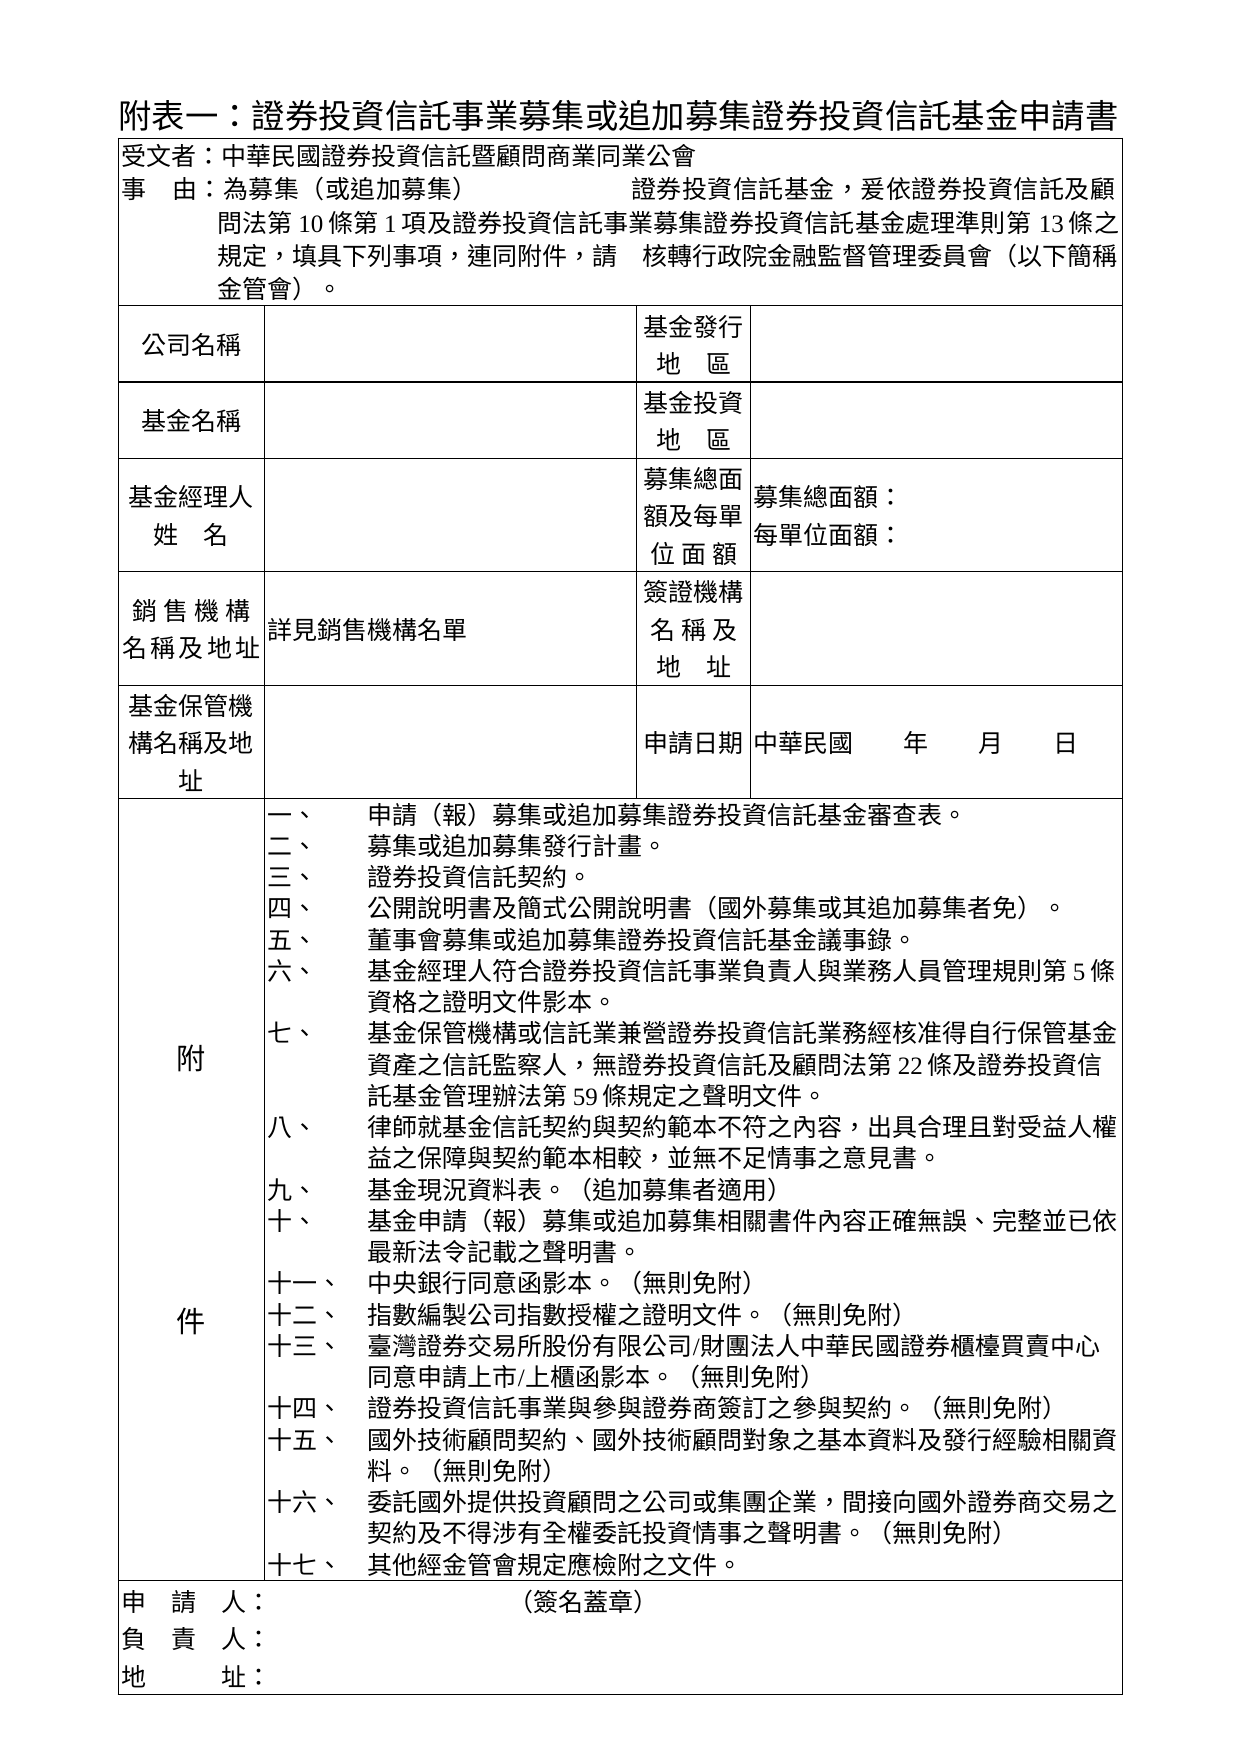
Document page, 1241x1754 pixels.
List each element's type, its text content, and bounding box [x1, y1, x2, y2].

table_cell 簽證機構名 稱 及 地址 [637, 572, 750, 684]
table_cell 基金經理人 姓名 [119, 459, 264, 571]
table_cell 申 請 人： （簽名蓋章） 負 責 人： 地 址： [119, 1581, 1122, 1694]
table_cell 募集總面額： 每單位面額： [751, 459, 1122, 571]
table_cell [265, 306, 636, 381]
table_cell [265, 686, 636, 798]
table_cell [751, 306, 1122, 381]
table_cell 中華民國 年 月 日 [751, 686, 1122, 798]
table_cell 銷 售 機 構 名稱及地址 [119, 572, 264, 684]
table_cell 基金保管機構名稱及地址 [119, 686, 264, 798]
table_cell 申請（報）募集或追加募集證券投資信託基金審查表。 募集或追加募集發行計畫。 證券投資信託契約。 公開說明書及簡式公開說明書（國外募集或其追加募集者免）。 董事會募集或追加募集證券投資信託基金議事錄。 基金經理人符合證券投資信託事業負責人與業務人員管理規則第5條資格之證明文件影本。 基金保管機構或信託業兼營證券投資信託業務經核准得自行保管基金資產之信託監察人，無證券投資信託及顧問法第22條及證券投資信託基金管理辦法第59條規定之聲明文件。 律師就基金信託契約與契約範本不符之內容，出具合理且對受益人權益之保障與契約範本相較，並無不足情事之意見書。 基金現況資料表。（追加募集者適用） 基金申請（報）募集或追加募集相關書件內容正確無誤、完整並已依最新法令記載之聲明書。 中央銀行同意函影本。（無則免附） 指數編製公司指數授權之證明文件。（無則免附） 臺灣證券交易所股份有限公司/財團法人中華民國證券櫃檯買賣中心同意申請上市/上櫃函影本。（無則免附） 證券投資信託事業與參與證券商簽訂之參與契約。（無則免附） 國外技術顧問契約、國外技術顧問對象之基本資料及發行經驗相關資料。（無則免附） 委託國外提供投資顧問之公司或集團企業，間接向國外證券商交易之契約及不得涉有全權委託投資情事之聲明書。（無則免附） 其他經金管會規定應檢附之文件。 [265, 799, 1122, 1580]
table_cell [751, 572, 1122, 684]
table_cell 基金發行 地區 [637, 306, 750, 381]
table_cell 基金名稱 [119, 383, 264, 457]
table_cell [265, 459, 636, 571]
table_cell 附 件 [119, 799, 264, 1580]
table_cell 申請日期 [637, 686, 750, 798]
table_cell 公司名稱 [119, 306, 264, 381]
table_cell 募集總面額及每單位面額 [637, 459, 750, 571]
text 附表一：證券投資信託事業募集或追加募集證券投資信託基金申請書 [118, 89, 1122, 138]
table_cell [751, 383, 1122, 457]
table_cell [265, 383, 636, 457]
table_cell 詳見銷售機構名單 [265, 572, 636, 684]
table_header 受文者：中華民國證券投資信託暨顧問商業同業公會 事 由：為募集（或追加募集） 證券投資信託基金，爰依證券投資信託及顧問法第10條第1項及證券投資信託事業募集證券投資信託基金處理準則第13條之規定，填具下列事項，連同附件，請 核轉行政院金融監督管理委員會（以下簡稱金管會）。 [119, 139, 1122, 305]
table_cell 基金投資 地區 [637, 383, 750, 457]
